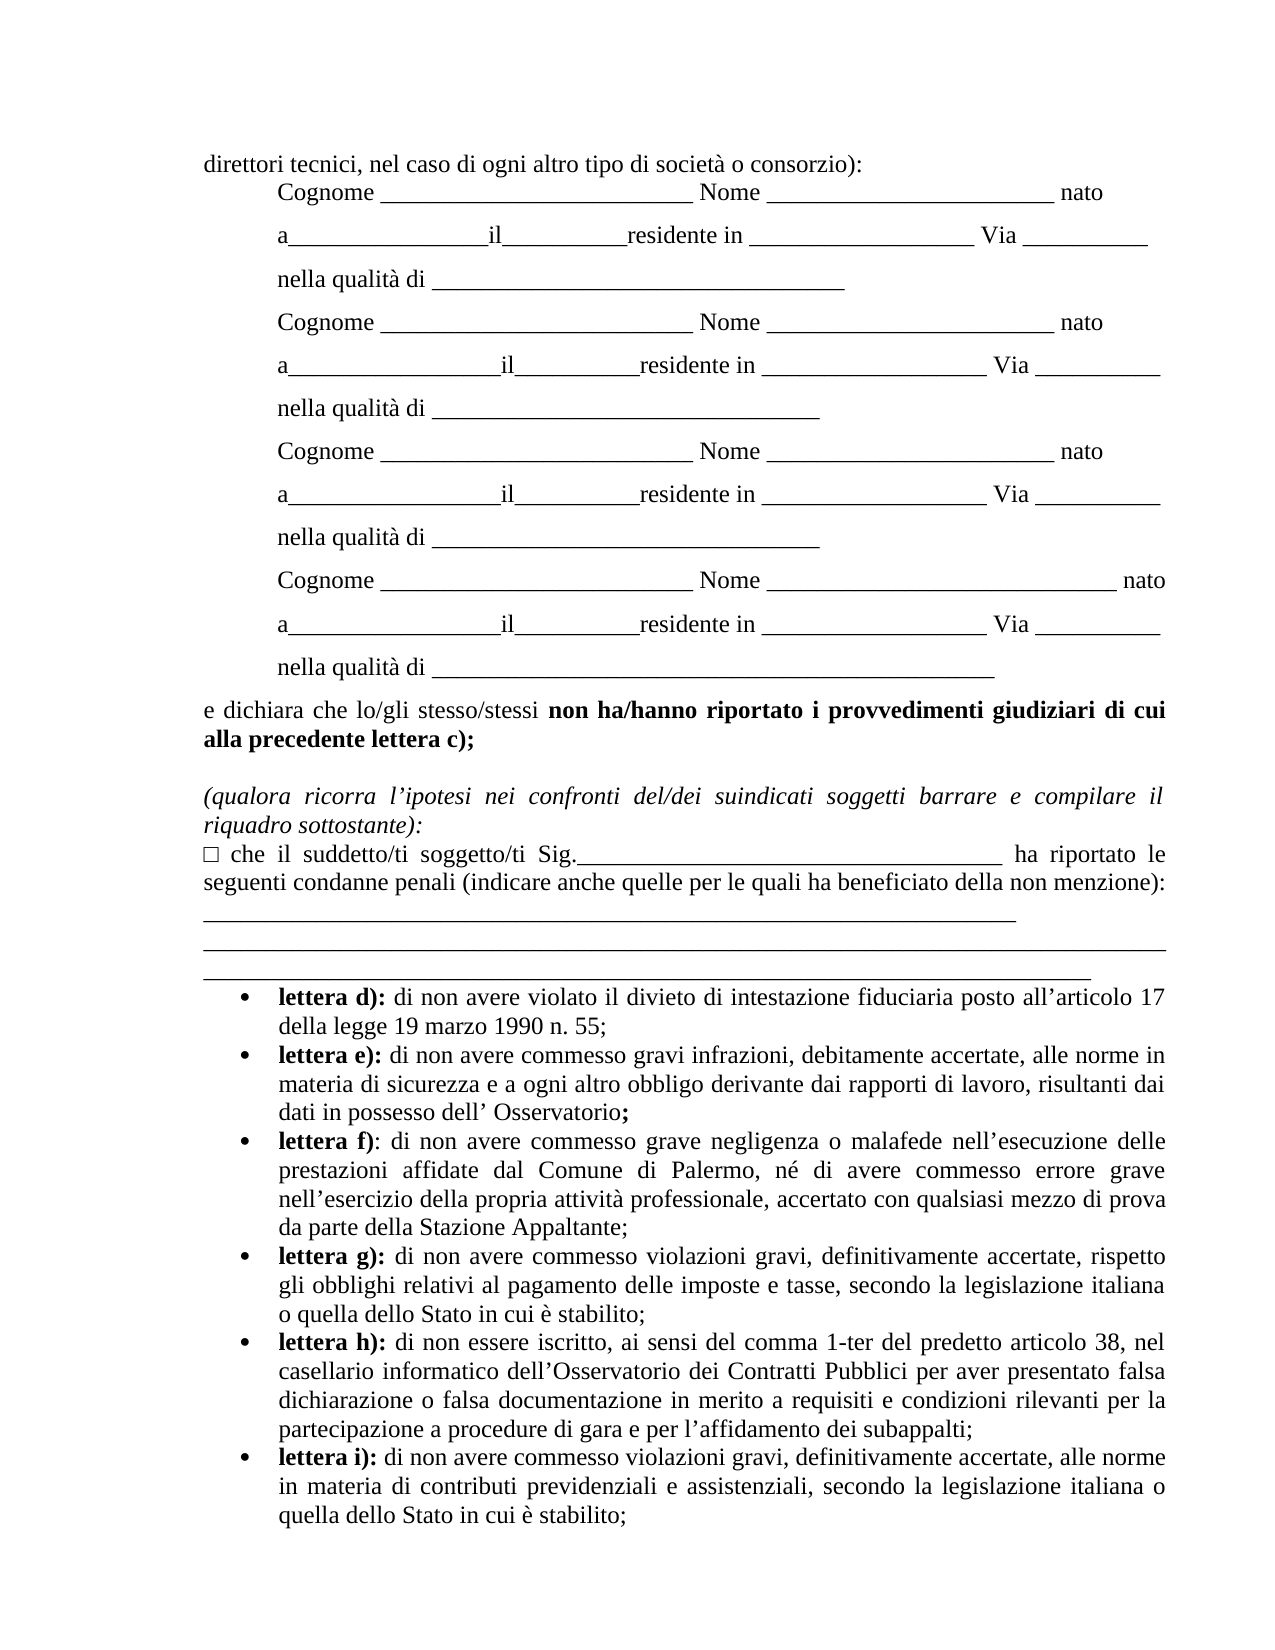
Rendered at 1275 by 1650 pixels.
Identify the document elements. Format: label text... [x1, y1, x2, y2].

table_cell ai sensi degli articoli 46 e 47 del D.P.R. 28 Dicembre 2000 n. 445, consapevole delle sanzioni penali previste dal successivo articolo 76, per le ipotesi di falsità in atti e dichiarazioni mendaci ivi indicate DICHIARA Di non trovarsi in nessuna delle condizioni ostative previste dall’art. 38, comma 1, lettera a), b), c), d), e), f), g), h), i), l), m), m –ter) ed m – quater) del “Codice” e precisamente: lettera a): di non trovarsi in stato di fallimento, di liquidazione coatta, di concordato preventivo, salvo il caso di cui all’art. 186 – bis del Regio Decreto 16 marzo 1942, n. 267, e nei propri riguardi no è in corso un procedimento per la dichiarazione di una di tali situazioni; lettera b): che nei propri confronti non è pendente procedimento per l’applicazione di una delle misure di prevenzione di cui all’art. 6 del D.Legs. n. 159/11 o di una delle cause ostative previste dall’art. 67 D.Lgs. n. 159/11; lettera c): che nei propri confronti non è stata pronunciata sentenza di condanna passata in giudicato, sentenza di applicazione della pena su richiesta ai sensi dell’art. 444 del codice di procedura penale, non è stato emesso decreto penale di condanna divenuto irrevocabile per reati gravi in danno allo Stato o alla Comunità che incidono sulla moralità professionale, né condanna con sentenza passata in giudicato, per uno o più reati di partecipazione ad un organizzazione criminale, corruzione, frode, riciclaggio quali definiti dagli atti comunitari citati all’art. 45, paragrafo 1, direttiva Ce 2004/18; (qualora ricorra l’ipotesi barrare e compilare il riquadro sottostante): □ di avere riportato le seguenti condanne penali (indicare anche quelle per le quali ha beneficiato della non menzione): __________________________________________________ _____________________________________________________________________________ _____________________________________________________________________________ (qualora ricorra l’ipotesi barrare e compilare l riquadri che interessano): □ che nell’anno antecedente la data di pubblicazione del bando di gara è/sono cessato/i dalla carica di ____________________________________________________________________ il Sig./Sigg.ri _________________________________________________________________ □ che lo/gli stesso/stessi non ha/hanno riportato i provvedimenti giudiziari di cui alla precedente lettera c); ovvero: che il suddetto soggetto Sig. ________________________________________ ha riportato le seguenti condanne penali (indicare anche quelle per le quali ha beneficiato della non menzione): _____________________________________________________________________________ _____________________________________________________________________________ _____________________________________________________________________________ (qualora tali condanne rientrino fra quelle indicate alla precedente lettera c) l’impresa deve fornire prova che vi sia stata completa ed effettiva dissociazione dalla condotta penalmente sanzionata, allegando idonea documentazione); (qualora ricorra l’ipotesi barrare e compilare i riquadri sottostanti): □ che la presente impresa, nell’anno antecedente la data di pubblicazione del bando di gara, è stata interessata da fusione, incorporazione, acquisizione anche temporanea, totale o parziale, a qualsiasi titolo della seguente impresa o di un ramo di essa (indicare denominazione, ragione sociale, partita IVA dell’impresa cedente):__________________________________________________________________________________________________________________________________________________ □ a tal fine, indica i nominativi, le date e luoghi di nascita, la residenza, dei sotto elencati soggetti dell’impresa cedente/incorporata/oggetto di fusione in carica o cessati dalla carica nell’anno antecedente la data di pubblicazione del bando di gara, (titolari e direttori tecnici in caso di imprese individuali , soci e direttori tecnici in caso di s.n.c., soci accomandatari e direttori tecnici in caso di s.a.s., amministratori muniti di poteri di rappresentanza, socio unico persona fisica ovvero socio di maggioranza in caso di società con meno di quattro soci e direttori tecnici, nel caso di ogni altro tipo di società o consorzio): Cognome _________________________ Nome _______________________ nato a________________il__________residente in __________________ Via __________ nella qualità di _________________________________ Cognome _________________________ Nome _______________________ nato a_________________il__________residente in __________________ Via __________ nella qualità di _______________________________ Cognome _________________________ Nome _______________________ nato a_________________il__________residente in __________________ Via __________ nella qualità di _______________________________ Cognome _________________________ Nome ____________________________ nato a_________________il__________residente in __________________ Via __________ nella qualità di _____________________________________________ e dichiara che lo/gli stesso/stessi non ha/hanno riportato i provvedimenti giudiziari di cui alla precedente lettera c); (qualora ricorra l’ipotesi nei confronti del/dei suindicati soggetti barrare e compilare il riquadro sottostante): □ che il suddetto/ti soggetto/ti Sig.__________________________________ ha riportato le seguenti condanne penali (indicare anche quelle per le quali ha beneficiato della non menzione): _________________________________________________________________ ____________________________________________________________________________________________________________________________________________________ lettera d): di non avere violato il divieto di intestazione fiduciaria posto all’articolo 17 della legge 19 marzo 1990 n. 55; lettera e): di non avere commesso gravi infrazioni, debitamente accertate, alle norme in materia di sicurezza e a ogni altro obbligo derivante dai rapporti di lavoro, risultanti dai dati in possesso dell’ Osservatorio; lettera f): di non avere commesso grave negligenza o malafede nell’esecuzione delle prestazioni affidate dal Comune di Palermo, né di avere commesso errore grave nell’esercizio della propria attività professionale, accertato con qualsiasi mezzo di prova da parte della Stazione Appaltante; lettera g): di non avere commesso violazioni gravi, definitivamente accertate, rispetto gli obblighi relativi al pagamento delle imposte e tasse, secondo la legislazione italiana o quella dello Stato in cui è stabilito; lettera h): di non essere iscritto, ai sensi del comma 1-ter del predetto articolo 38, nel casellario informatico dell’Osservatorio dei Contratti Pubblici per aver presentato falsa dichiarazione o falsa documentazione in merito a requisiti e condizioni rilevanti per la partecipazione a procedure di gara e per l’affidamento dei subappalti; lettera i): di non avere commesso violazioni gravi, definitivamente accertate, alle norme in materia di contributi previdenziali e assistenziali, secondo la legislazione italiana o quella dello Stato in cui è stabilito; lettera l): di essere in regola con le norme che disciplinano il diritto al lavoro dei disabili; lettera m): di non avere avuto applicata la sanzione interdittiva di cui all’art.9, comma 2, lettera c) del D. Lgs. n. 231 dell’ 08/06/2001 o altra sanzione che comporta il divieto di contrarre con la Pubblica Amministrazione, compresi i provvedimenti interdittivi di cui all’art.14, comma 1, del D. Lgs. n.81/08 ess.mm. ii.; (nel caso in cui il concorrente sia stato vittima dei reati di concussione e/o estorsione, barrare il riquadro relativo all’ipotesi che interessa): □ lettera m.ter.) di non essere incorso, in qualità di vittima di uno dei reati previsti e puniti dagli articoli 317(concussione) e 629 (estorsione) del codice penale, aggravati ai sensi dell’articolo 7 del decreto-legge 13 maggio 1991, n. 152, convertito, con modificazioni, dalla legge 12 luglio 1991, n. 203, nell’omessa denuncia dei fatti all’Autorità Giudiziaria per i quali, nell’anno antecedente la data di pubblicazione del bando, è stata formulata richiesta di rinvio a giudizio; ovvero: □ lettera m.ter.1) di essere incorso, in qualità di vittima in uno dei reati previsti e puniti dagli articoli 317(concussione) e 629 (estorsione) del codice penale, aggravati ai sensi dell’articolo 7 del decreto-legge 13 maggio 1991, n. 152, convertito, con modificazioni, dalla legge 12 luglio 1991, n. 203, nell’omessa denuncia dei fatti all’Autorità Giudiziaria, sussistendo i casi previsti dall’art. 4, comma 1, legge n.689/81(cause di esclusione della responsabilità); barrare il riquadro relativo all’ipotesi che interessa): □ lettera m-quater.) di non trovarsi in alcuna situazione di controllo di cui all’art. 2359 del codice civile con alcun soggetto e di avere formulato l’offerta autonomamente; ovvero: □ lettera m-quater.1) di non essere a conoscenza della partecipazione alla presente procedura di soggetti che si trovano, rispetto allo scrivente operatore economico, in una delle situazioni di controllo di cui all’art. 2359 del codice civile e di avere formulato l’offerta autonomamente; ovvero: □ lettera m-quater.2) di essere a conoscenza della partecipazione alla presente procedura di soggetti che si trovano, rispetto allo scrivente operatore economico, in situazione di controllo di cui all’art. 2359 del codice civile e di avere formulato l’offerta autonomamente; B) omissis (dichiarazione prevista al precedente punto a lettera c); (barrare il riquadro relativo all’ipotesi che interessa): C.) □ di non essersi avvalso di piani individuali di emersione del lavoro nero, ai sensi dell’art. 1/bis della legge n. 383/2001; ovvero: c.1) □ di essersi avvalso, ai sensi dell’art. 1/bis della legge n. 383/2001, di piani individuali di emersione del lavoro nero e che il relativo periodo si è concluso; (qualora ricorra l’ipotesi barrare il riquadro sottostante): D.) □ indica i nominativi, le date e luoghi di nascita, la residenza, dei sotto elencati soggetti (direttori tecnici in caso di imprese individuali , soci e direttori tecnici in caso di s.n.c., soci accomandatari e direttori tecnici in caso di s.a.s., amministratori muniti di poteri di rappresentanza, socio unico persona fisica ovvero socio di maggioranza in caso di società con meno di quattro soci e direttori tecnici, nel caso di ogni altro tipo di società o consorzio) della propria impresa: -Cognome _________________________ Nome _______________________ nato a _________________il__________residente in __________________ Via ______________nella qualità di _____________________________________________________________ -Cognome _________________________ Nome _______________________ nato a_________________il__________residente in __________________ Via ______________nella qualità di _____________________________________________________________ -Cognome _________________________ Nome _______________________ nato a_________________il__________residente in __________________ Via ______________nella qualità di ______________________________________________________________ -Cognome _________________________ Nome _______________________ nato a_________________il__________residente in __________________ Via ______________nella qualità di ______________________________________________________________ - che le copie di tutti i documenti allegati alla presente documentazione di gara, sono copie conformi all’originale in mio possesso. Data ________________ Il Legale Rappresentante _____________________ N.B. La dichiarazione deve essere corredata da fotocopia, non autenticata, di documento di identità del sottoscrittore, in corso di validità. Si precisa che eventuali correzioni dovranno essere controfirmate dal dichiarante. [118, 148, 1178, 1529]
